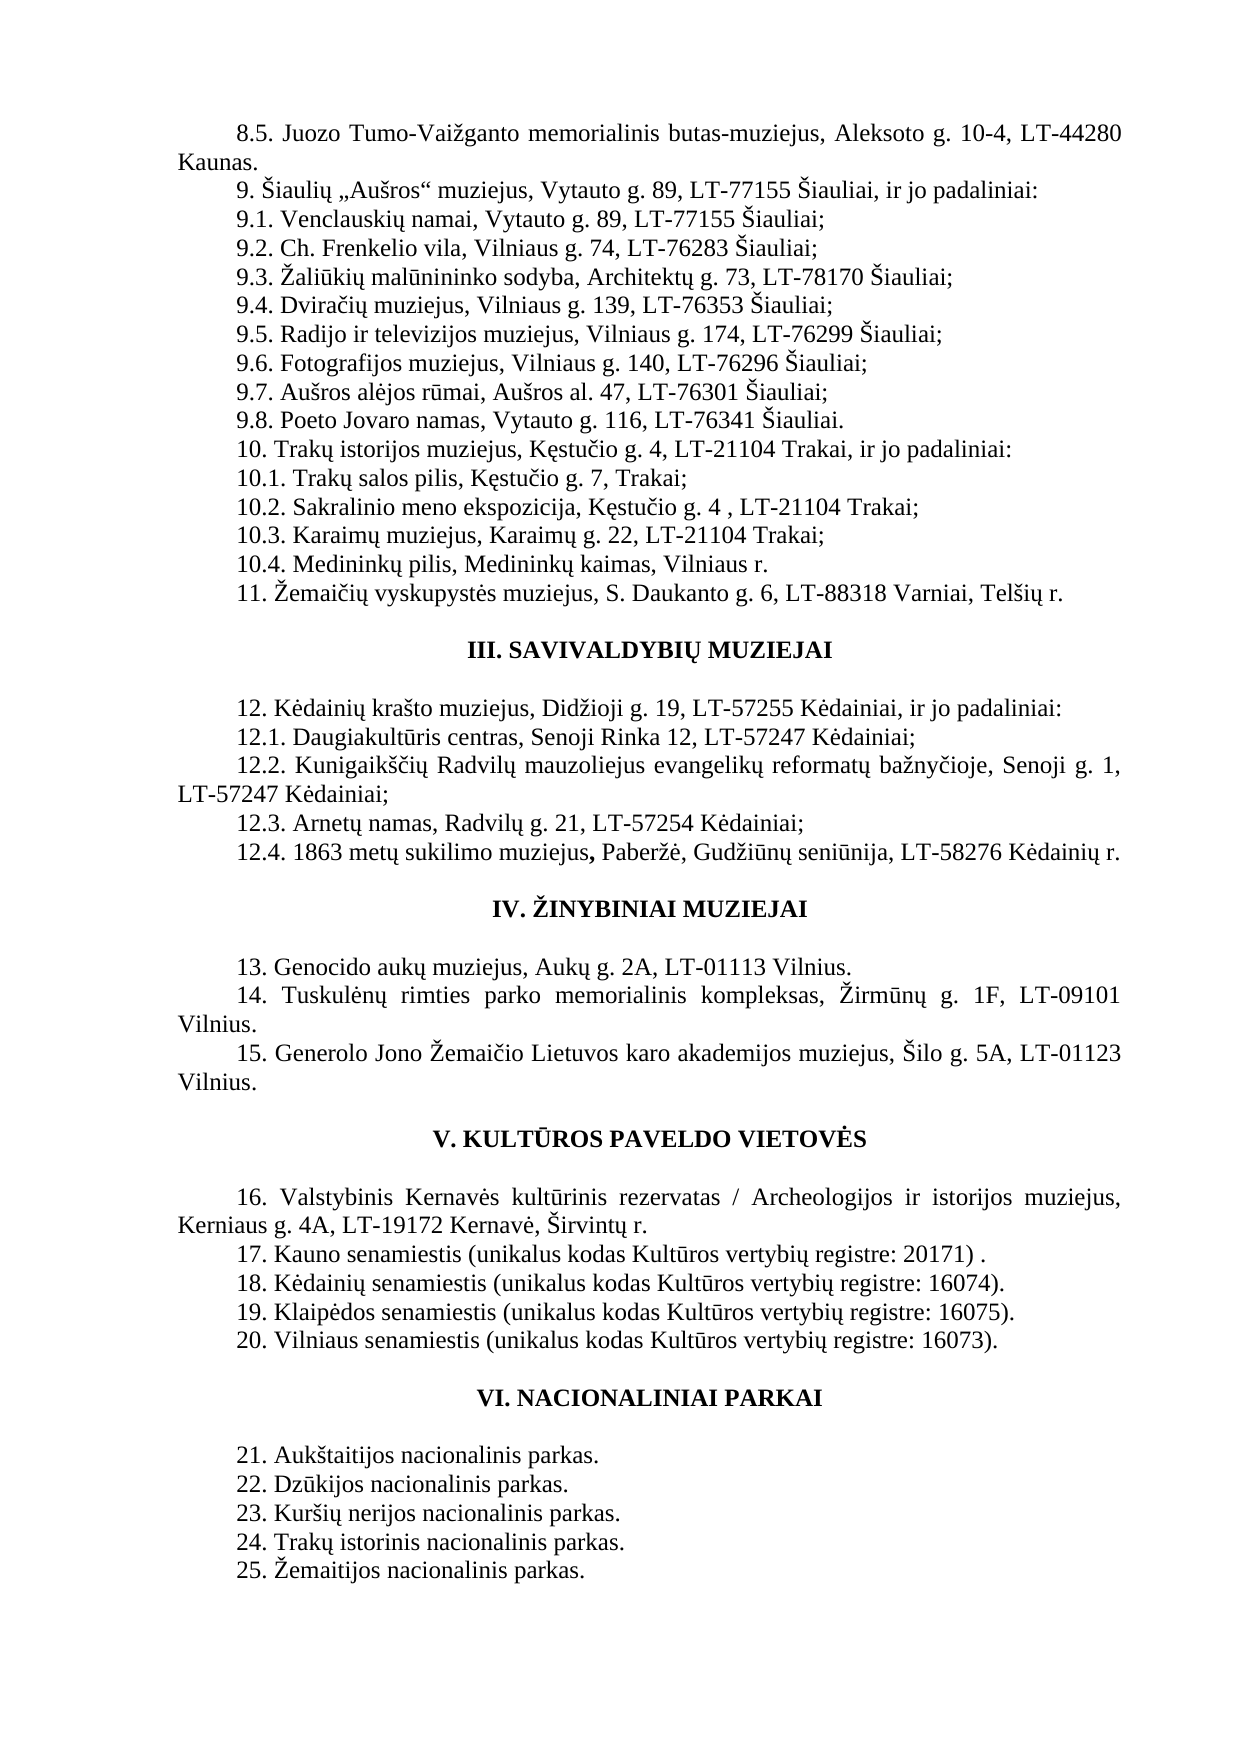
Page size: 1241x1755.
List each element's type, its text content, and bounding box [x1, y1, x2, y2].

text 12.2. Kunigaikščių Radvilų mauzoliejus evangelikų reformatų bažnyčioje, Senoji g. 1, LT-57247 Kėdainiai; [177, 751, 1122, 808]
text 12.1. Daugiakultūris centras, Senoji Rinka 12, LT-57247 Kėdainiai; [177, 722, 1122, 751]
text III. Savivaldybių muziejai [177, 636, 1122, 664]
text 12. Kėdainių krašto muziejus, Didžioji g. 19, LT-57255 Kėdainiai, ir jo padaliniai: [177, 693, 1122, 722]
text 20. Vilniaus senamiestis (unikalus kodas Kultūros vertybių registre: 16073). [177, 1326, 1122, 1354]
text 13. Genocido aukų muziejus, Aukų g. 2A, LT-01113 Vilnius. [177, 952, 1122, 981]
text 11. Žemaičių vyskupystės muziejus, S. Daukanto g. 6, LT-88318 Varniai, Telšių r. [177, 578, 1122, 607]
text 22. Dzūkijos nacionalinis parkas. [177, 1469, 1122, 1498]
text 12.4. 1863 metų sukilimo muziejus, Paberžė, Gudžiūnų seniūnija, LT-58276 Kėdainių r. [177, 837, 1122, 866]
text 9.7. Aušros alėjos rūmai, Aušros al. 47, LT-76301 Šiauliai; [177, 377, 1122, 406]
text 14. Tuskulėnų rimties parko memorialinis kompleksas, Žirmūnų g. 1F, LT-09101 Vilnius. [177, 981, 1122, 1038]
text 18. Kėdainių senamiestis (unikalus kodas Kultūros vertybių registre: 16074). [177, 1268, 1122, 1297]
text V. Kultūros paveldo vietovės [177, 1124, 1122, 1153]
text VI. Nacionaliniai parkai [177, 1383, 1122, 1412]
text 16. Valstybinis Kernavės kultūrinis rezervatas / Archeologijos ir istorijos muziejus, Kerniaus g. 4A, LT-19172 Kernavė, Širvintų r. [177, 1182, 1122, 1239]
text 24. Trakų istorinis nacionalinis parkas. [177, 1527, 1122, 1556]
text 15. Generolo Jono Žemaičio Lietuvos karo akademijos muziejus, Šilo g. 5A, LT-01123 Vilnius. [177, 1038, 1122, 1096]
text 19. Klaipėdos senamiestis (unikalus kodas Kultūros vertybių registre: 16075). [177, 1297, 1122, 1326]
text 12.3. Arnetų namas, Radvilų g. 21, LT-57254 Kėdainiai; [177, 808, 1122, 837]
text 8.5. Juozo Tumo-Vaižganto memorialinis butas-muziejus, Aleksoto g. 10-4, LT-44280 Kaunas. [177, 118, 1122, 176]
text 10.1. Trakų salos pilis, Kęstučio g. 7, Trakai; [177, 463, 1122, 492]
text 10.4. Medininkų pilis, Medininkų kaimas, Vilniaus r. [177, 549, 1122, 578]
text 9. Šiaulių „Aušros“ muziejus, Vytauto g. 89, LT-77155 Šiauliai, ir jo padaliniai: [177, 176, 1122, 204]
text 10. Trakų istorijos muziejus, Kęstučio g. 4, LT-21104 Trakai, ir jo padaliniai: [177, 434, 1122, 463]
text 9.3. Žaliūkių malūnininko sodyba, Architektų g. 73, LT-78170 Šiauliai; [177, 262, 1122, 291]
text 10.3. Karaimų muziejus, Karaimų g. 22, LT-21104 Trakai; [177, 521, 1122, 549]
text IV. Žinybiniai muziejai [177, 894, 1122, 923]
text 9.5. Radijo ir televizijos muziejus, Vilniaus g. 174, LT-76299 Šiauliai; [177, 319, 1122, 348]
text 9.6. Fotografijos muziejus, Vilniaus g. 140, LT-76296 Šiauliai; [177, 348, 1122, 377]
text 9.8. Poeto Jovaro namas, Vytauto g. 116, LT-76341 Šiauliai. [177, 406, 1122, 434]
text 9.4. Dviračių muziejus, Vilniaus g. 139, LT-76353 Šiauliai; [177, 291, 1122, 319]
text 21. Aukštaitijos nacionalinis parkas. [177, 1441, 1122, 1469]
text 9.2. Ch. Frenkelio vila, Vilniaus g. 74, LT-76283 Šiauliai; [177, 233, 1122, 262]
text 10.2. Sakralinio meno ekspozicija, Kęstučio g. 4 , LT-21104 Trakai; [177, 492, 1122, 521]
text 17. Kauno senamiestis (unikalus kodas Kultūros vertybių registre: 20171) . [177, 1239, 1122, 1268]
text 23. Kuršių nerijos nacionalinis parkas. [177, 1498, 1122, 1527]
text 25. Žemaitijos nacionalinis parkas. [177, 1556, 1122, 1584]
text 9.1. Venclauskių namai, Vytauto g. 89, LT-77155 Šiauliai; [177, 204, 1122, 233]
